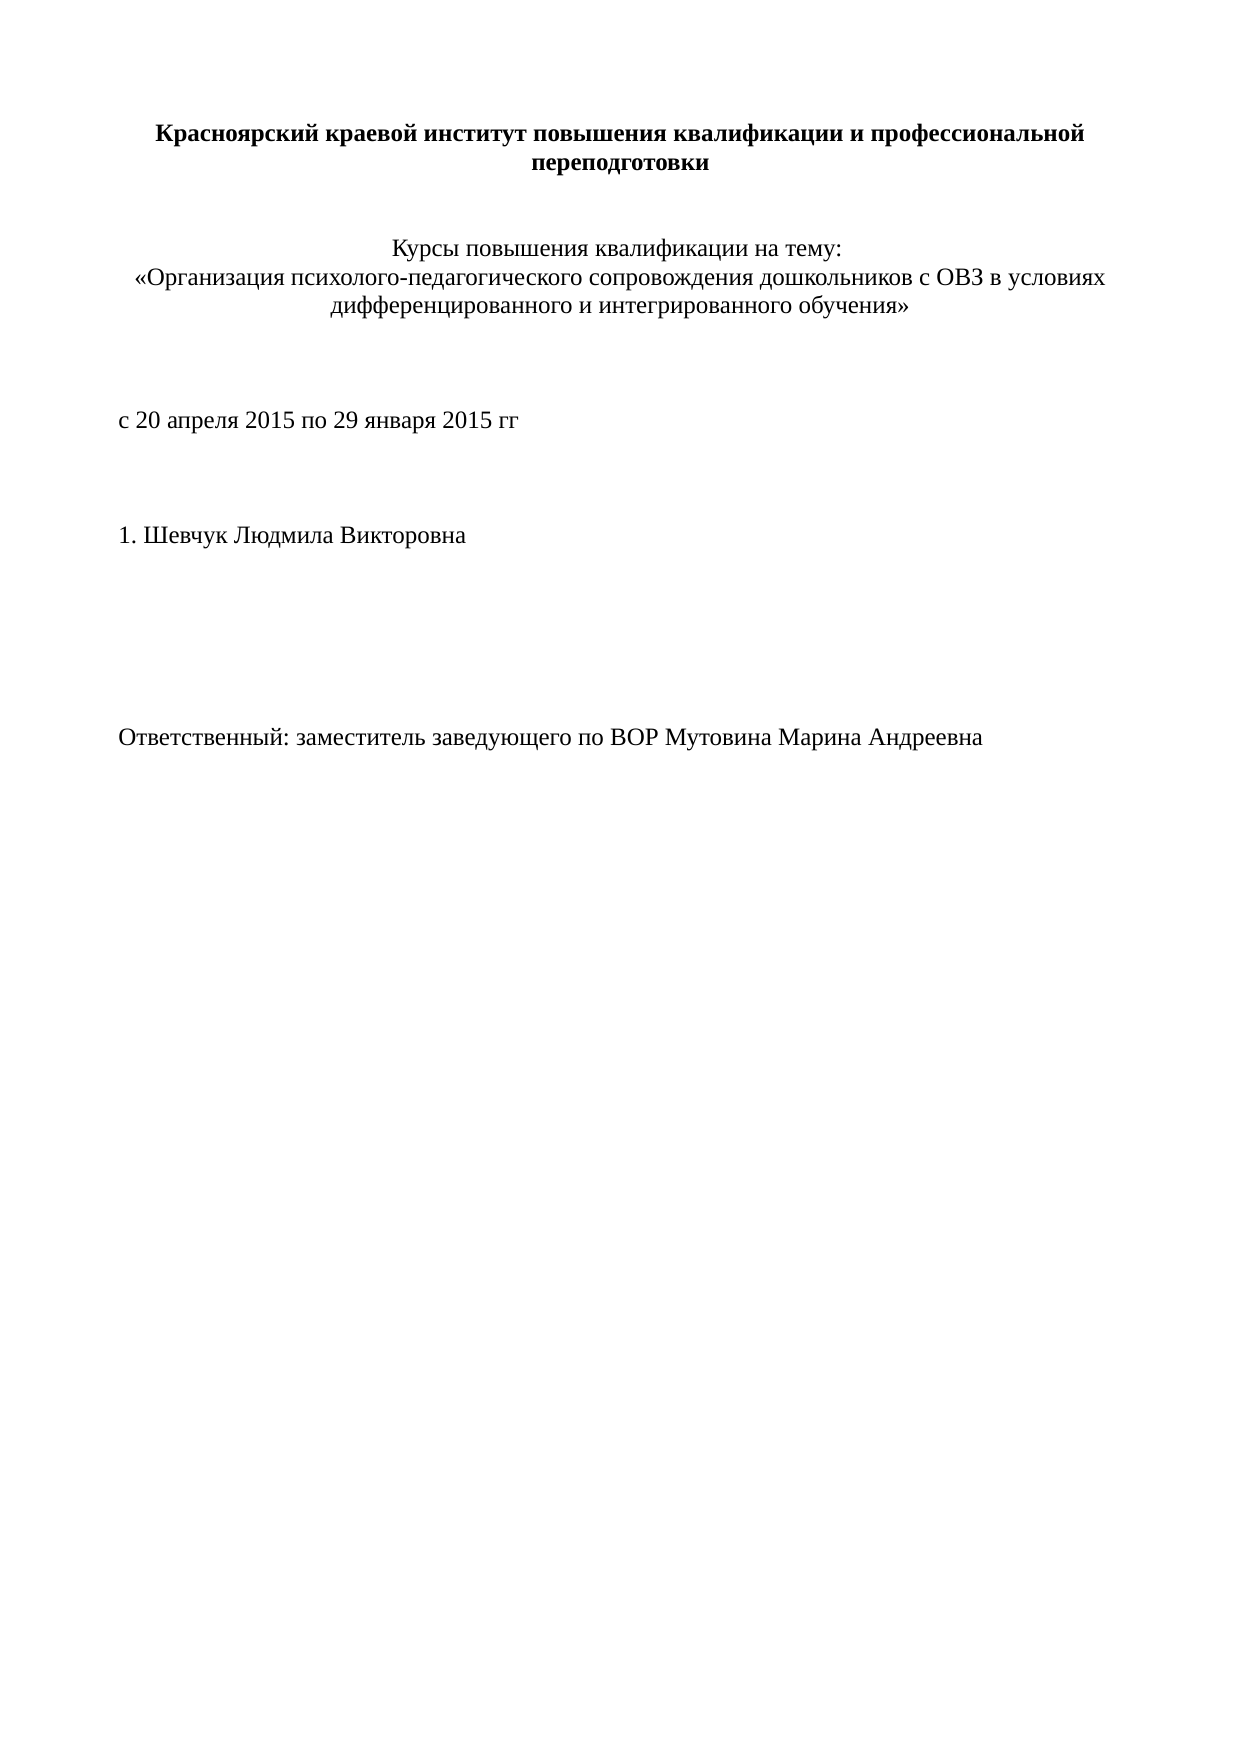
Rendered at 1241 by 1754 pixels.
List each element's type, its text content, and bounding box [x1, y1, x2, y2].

text «Организация психолого-педагогического сопровождения дошкольников с ОВЗ в условиях дифференцированного и интегрированного обучения» [118, 262, 1122, 319]
text Ответственный: заместитель заведующего по ВОР Мутовина Марина Андреевна [118, 722, 1122, 751]
text 1. Шевчук Людмила Викторовна [118, 521, 1122, 549]
text с 20 апреля 2015 по 29 января 2015 гг [118, 406, 1122, 434]
text Курсы повышения квалификации на тему: [118, 233, 1122, 262]
text Красноярский краевой институт повышения квалификации и профессиональной переподготовки [118, 118, 1122, 176]
